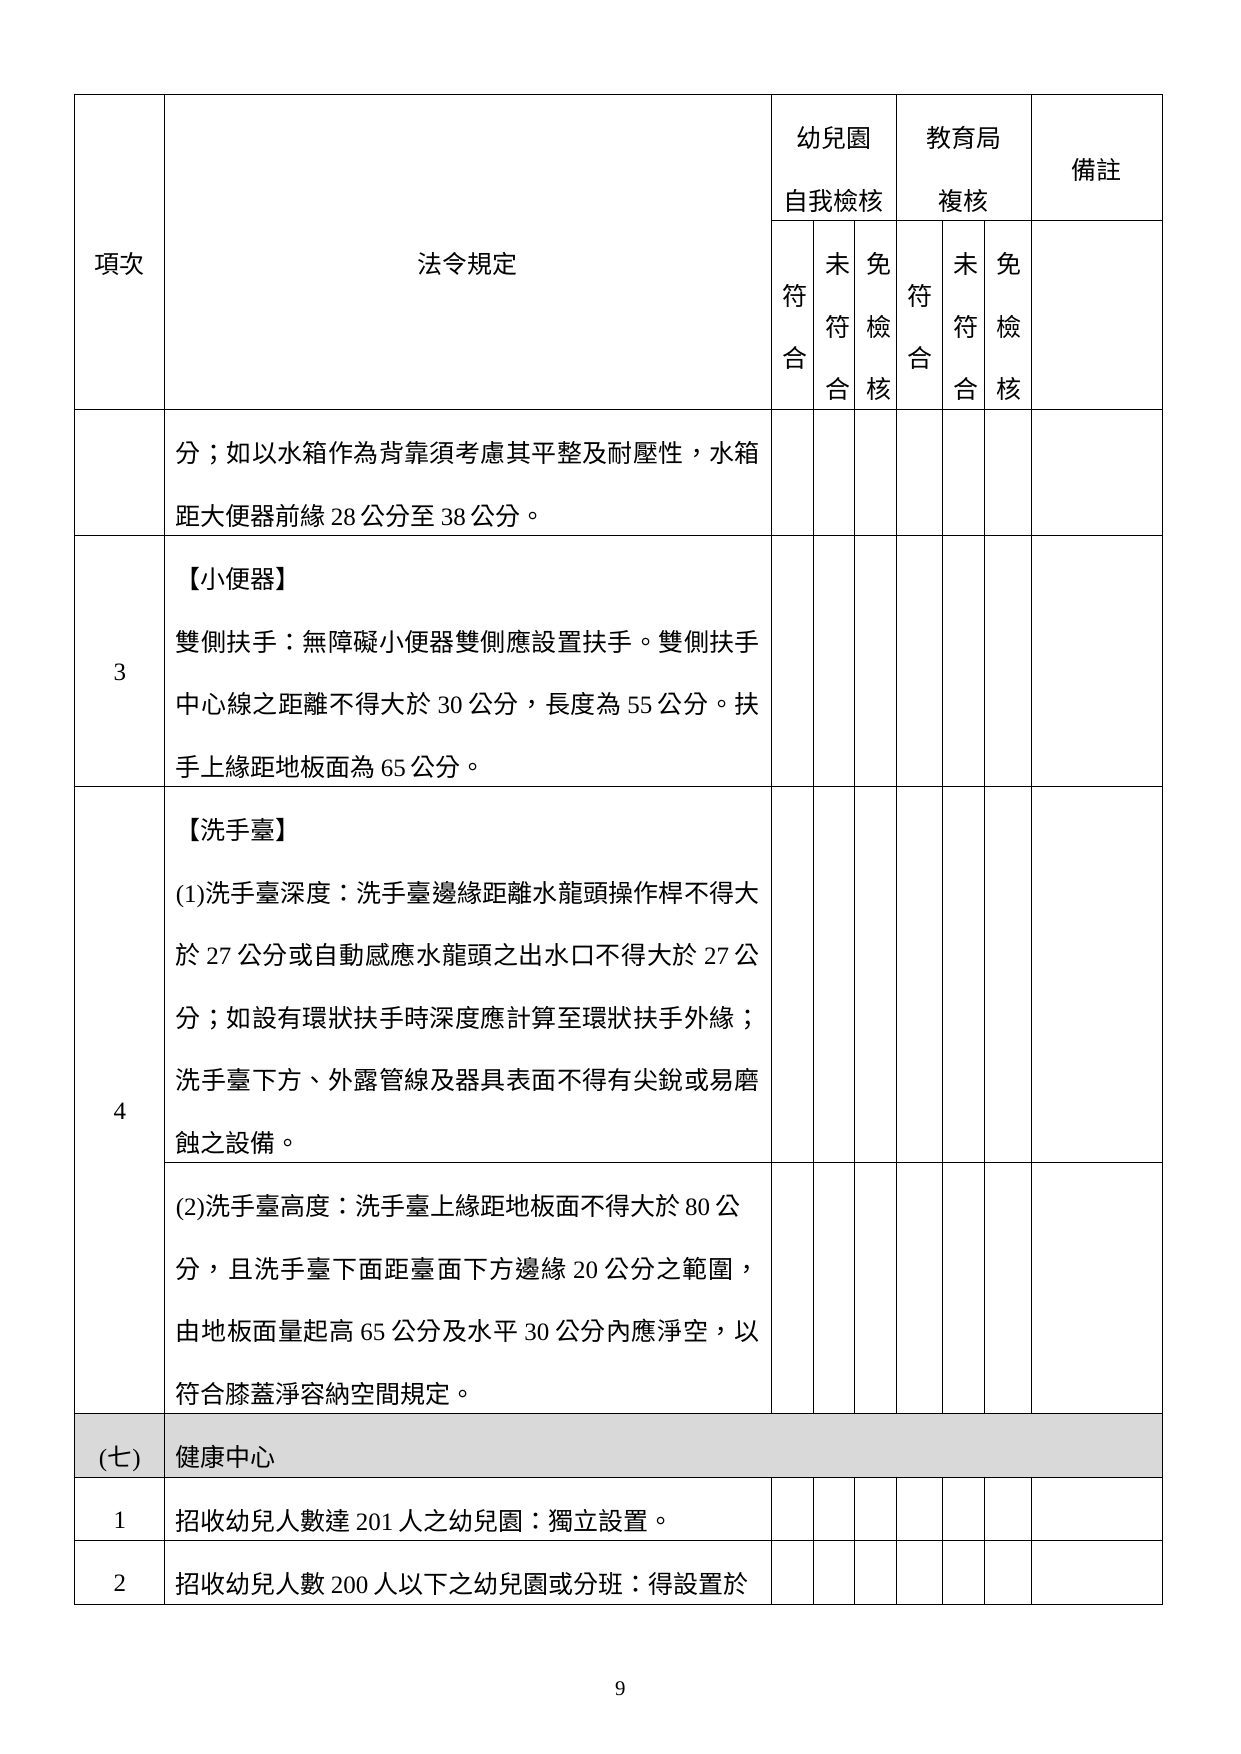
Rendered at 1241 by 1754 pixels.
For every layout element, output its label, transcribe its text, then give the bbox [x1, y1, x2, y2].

table_cell [855, 1541, 896, 1604]
table_cell [814, 787, 854, 1162]
table_header 備註 [1032, 95, 1162, 220]
table_cell [897, 1163, 942, 1413]
table_cell [943, 410, 984, 535]
table_cell 1 [75, 1478, 164, 1540]
table_cell 符合 [897, 221, 942, 409]
table_cell [985, 1163, 1031, 1413]
table_cell [814, 1478, 854, 1540]
table_cell [897, 536, 942, 786]
table_cell [814, 536, 854, 786]
table_cell [855, 1163, 896, 1413]
table_cell [985, 536, 1031, 786]
table_cell 【小便器】 雙側扶手：無障礙小便器雙側應設置扶手。雙側扶手中心線之距離不得大於30公分，長度為55公分。扶手上緣距地板面為65公分。 [165, 536, 771, 786]
table_cell 【洗手臺】 (1)洗手臺深度：洗手臺邊緣距離水龍頭操作桿不得大於27公分或自動感應水龍頭之出水口不得大於27公分；如設有環狀扶手時深度應計算至環狀扶手外緣；洗手臺下方、外露管線及器具表面不得有尖銳或易磨蝕之設備。 [165, 787, 771, 1162]
table_cell [897, 1478, 942, 1540]
table_cell [897, 787, 942, 1162]
table_cell [943, 1163, 984, 1413]
table_cell (2)洗手臺高度：洗手臺上緣距地板面不得大於80公 分，且洗手臺下面距臺面下方邊緣20公分之範圍，由地板面量起高65公分及水平30公分內應淨空，以符合膝蓋淨容納空間規定。 [165, 1163, 771, 1413]
table_cell [772, 536, 813, 786]
table_cell [1032, 1541, 1162, 1604]
table_cell [772, 410, 813, 535]
table_header 教育局 複核 [897, 95, 1031, 220]
table_cell [897, 410, 942, 535]
table_cell 3 [75, 536, 164, 786]
table_cell [943, 1478, 984, 1540]
table_cell [985, 787, 1031, 1162]
table_cell (七) [75, 1414, 164, 1477]
table_cell 未符合 [814, 221, 854, 409]
table_header 項次 [75, 95, 164, 409]
table_cell [75, 410, 164, 535]
table_cell [943, 787, 984, 1162]
table_cell 分；如以水箱作為背靠須考慮其平整及耐壓性，水箱距大便器前緣28公分至38公分。 [165, 410, 771, 535]
table_cell [855, 1478, 896, 1540]
table_cell 2 [75, 1541, 164, 1604]
table_cell [814, 1163, 854, 1413]
table_cell [943, 1541, 984, 1604]
table_cell [855, 536, 896, 786]
table_cell [897, 1541, 942, 1604]
table_cell [772, 1478, 813, 1540]
table_cell [1032, 221, 1162, 409]
table_cell [985, 1478, 1031, 1540]
table_header 法令規定 [165, 95, 771, 409]
table_cell [772, 1541, 813, 1604]
table_cell [985, 410, 1031, 535]
table_cell 招收幼兒人數達201人之幼兒園：獨立設置。 [165, 1478, 771, 1540]
table_cell [1032, 1478, 1162, 1540]
table_cell 免檢核 [855, 221, 896, 409]
table_cell 未符合 [943, 221, 984, 409]
table_cell [855, 410, 896, 535]
table_header 幼兒園 自我檢核 [772, 95, 896, 220]
table_cell [814, 410, 854, 535]
table_cell [772, 787, 813, 1162]
table_cell [943, 536, 984, 786]
table_cell 免檢核 [985, 221, 1031, 409]
table_cell [985, 1541, 1031, 1604]
table_cell 招收幼兒人數200人以下之幼兒園或分班：得設置於 [165, 1541, 771, 1604]
table_cell [1032, 787, 1162, 1162]
table_cell [1032, 1163, 1162, 1413]
table_cell [855, 787, 896, 1162]
table_cell 健康中心 [165, 1414, 1162, 1477]
table_cell [1032, 536, 1162, 786]
table_cell 符合 [772, 221, 813, 409]
table_cell [772, 1163, 813, 1413]
table_cell 4 [75, 787, 164, 1413]
table_cell [814, 1541, 854, 1604]
table_cell [1032, 410, 1162, 535]
